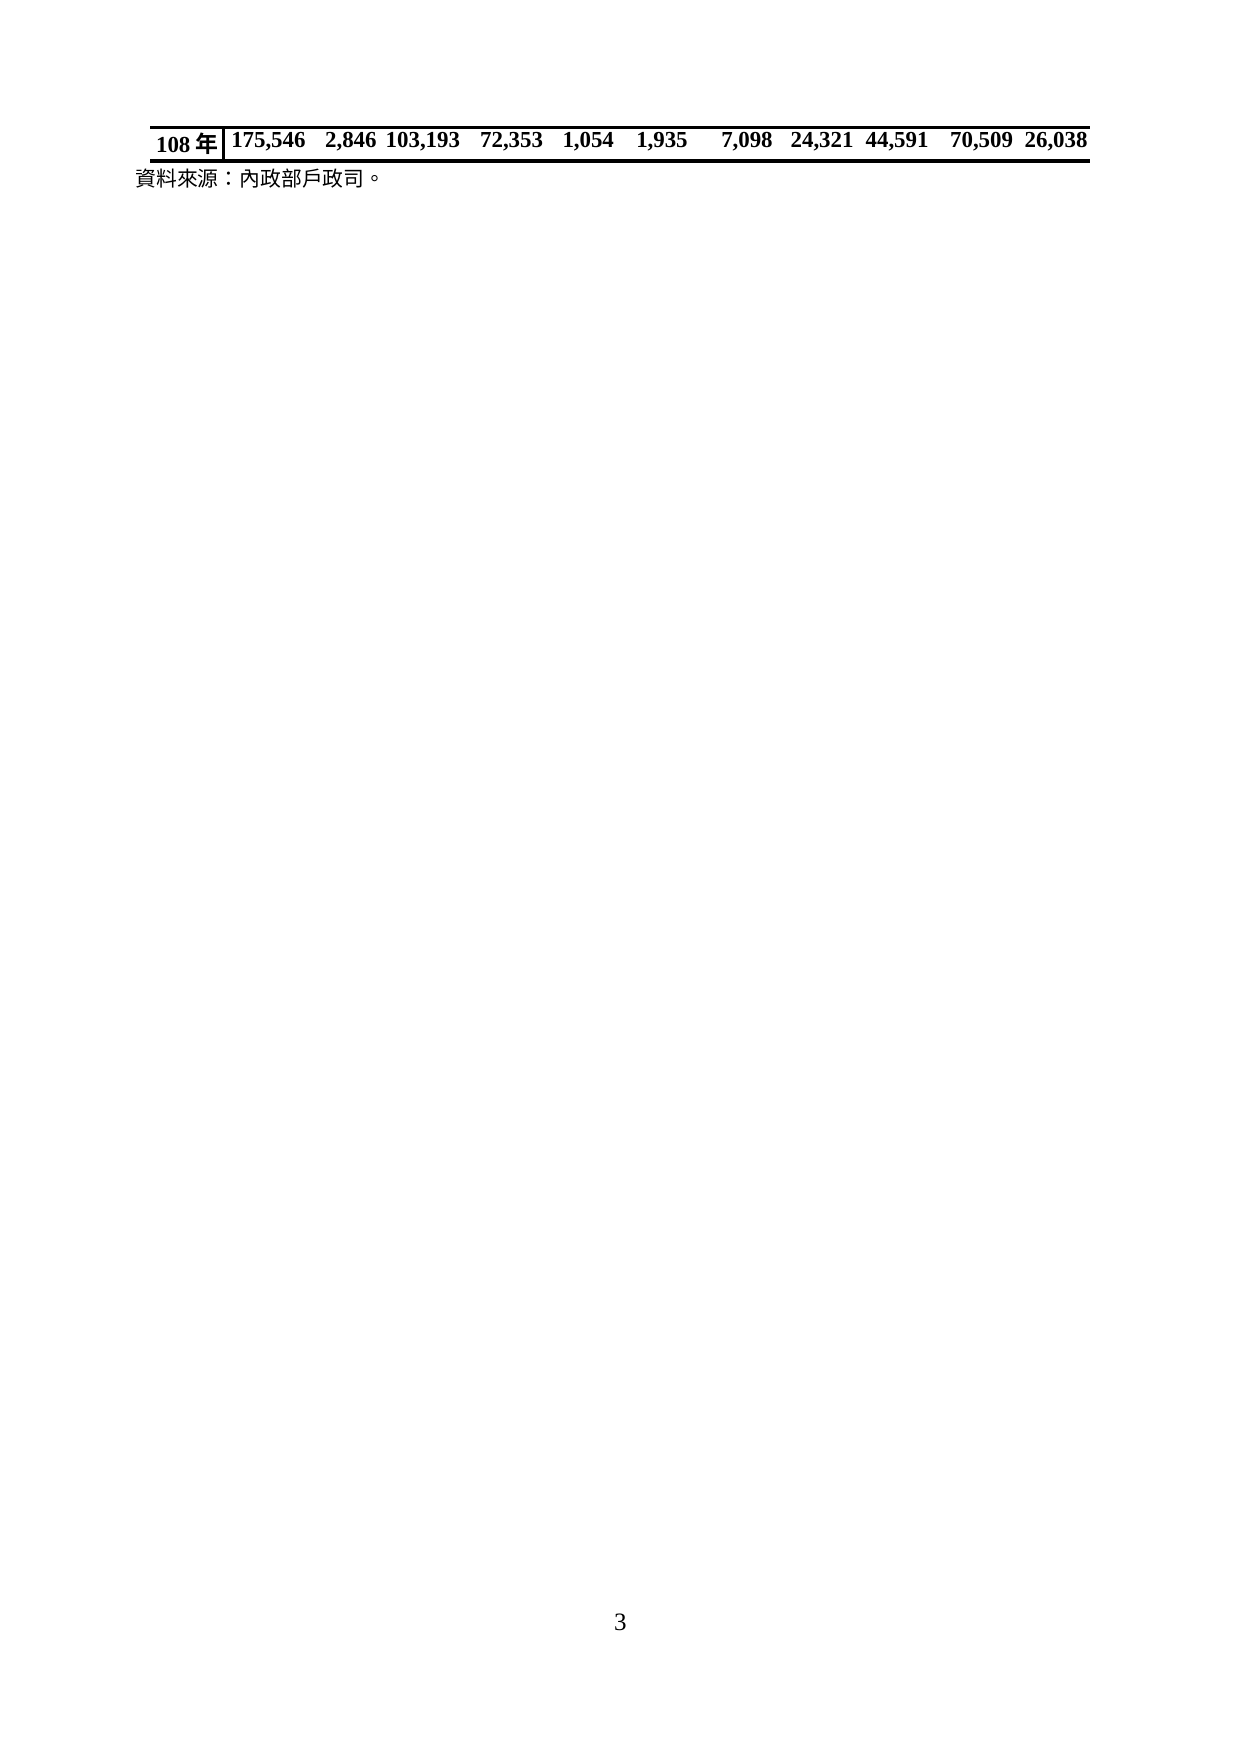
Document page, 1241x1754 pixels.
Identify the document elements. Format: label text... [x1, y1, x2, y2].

table_cell 70,509 [931, 129, 1016, 159]
table_cell 1,054 [546, 129, 617, 159]
table_cell 44,591 [856, 129, 931, 159]
table_cell 7,098 [690, 129, 775, 159]
table_cell 103,193 [379, 129, 463, 159]
text 資料來源：內政部戶政司。 [135, 162, 1090, 193]
table_cell 108年 [150, 129, 222, 159]
table_cell 24,321 [775, 129, 856, 159]
table_cell 175,546 [225, 129, 308, 159]
table_cell 1,935 [617, 129, 690, 159]
table_cell 72,353 [463, 129, 546, 159]
table_cell 26,038 [1016, 129, 1090, 159]
table_cell 2,846 [308, 129, 379, 159]
